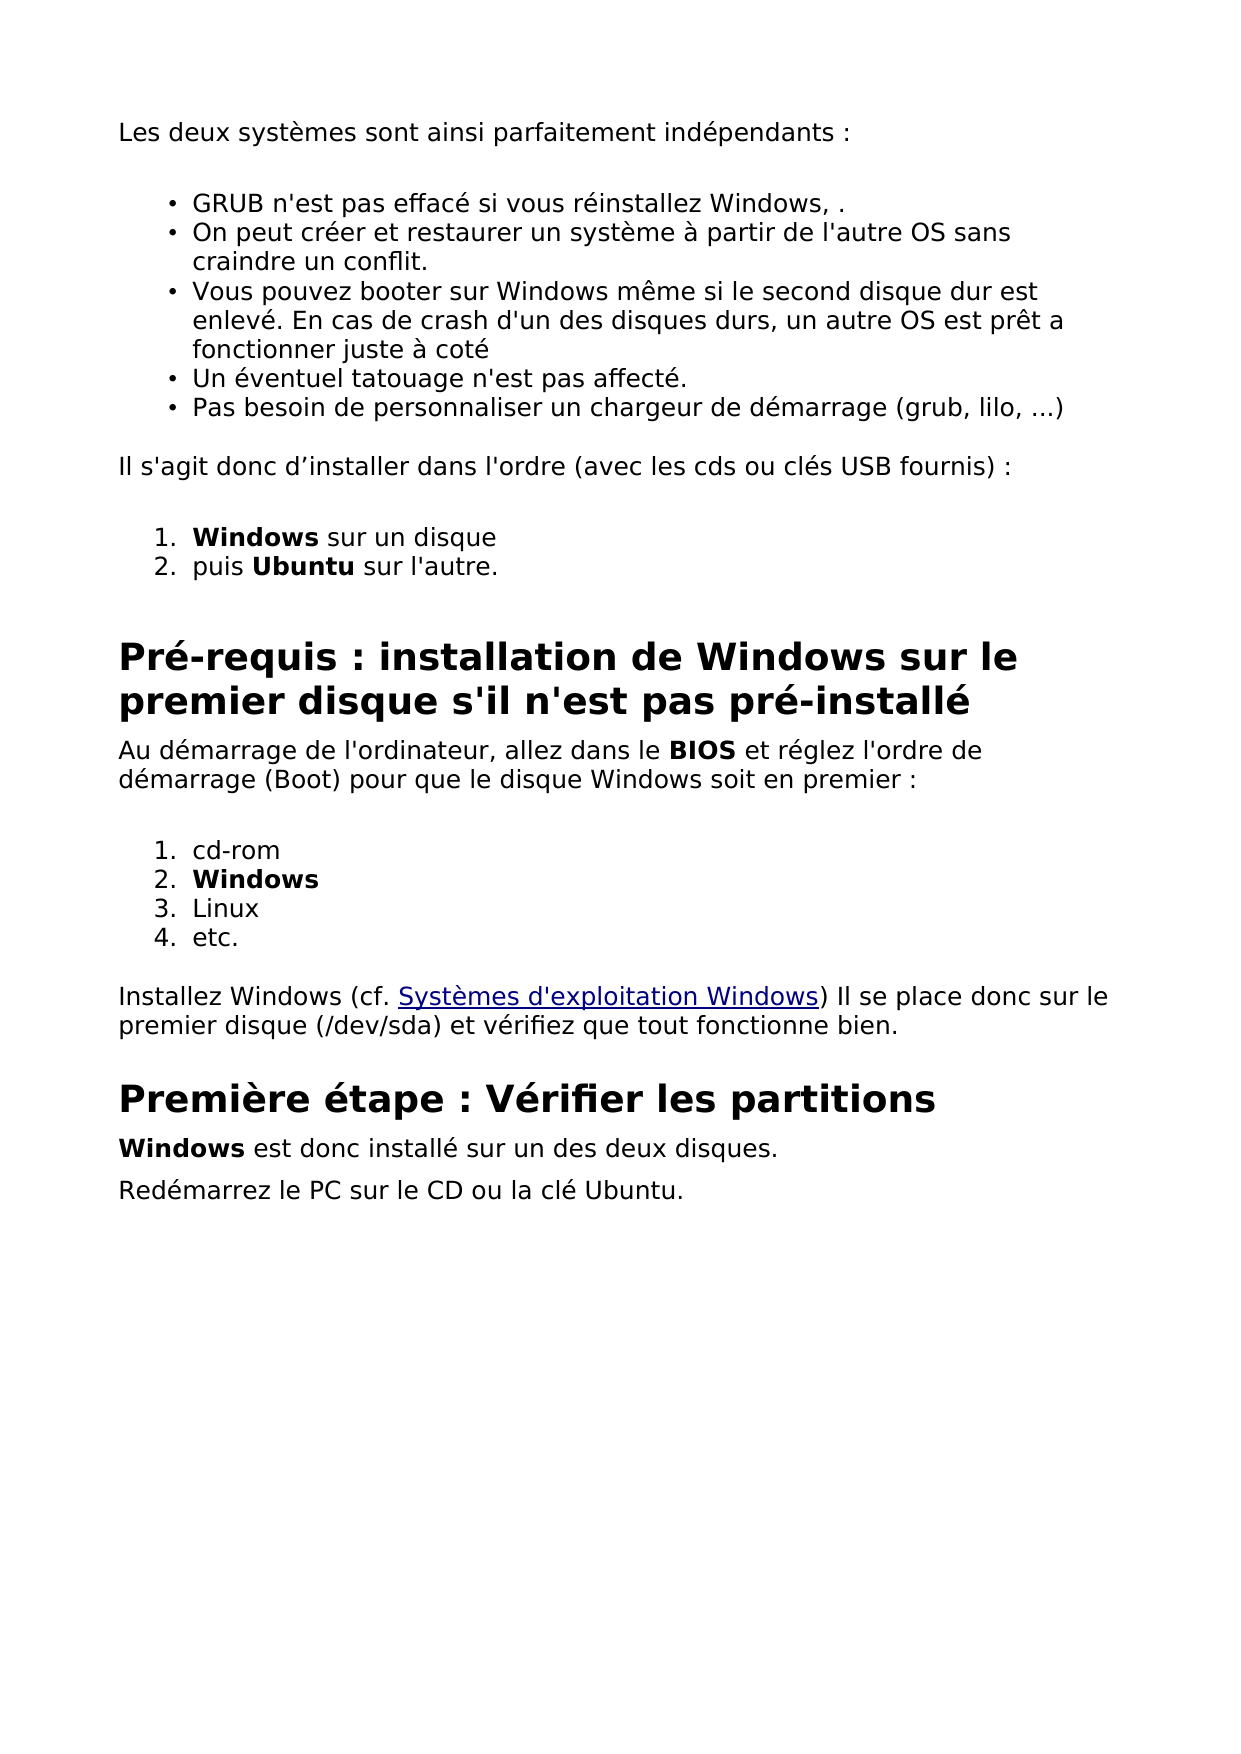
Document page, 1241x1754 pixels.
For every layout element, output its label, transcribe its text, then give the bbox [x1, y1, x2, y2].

list Vous pouvez booter sur Windows même si le second disque dur est enlevé. En cas de crash d'un des disques durs, un autre OS est prêt a fonctionner juste à coté [177, 277, 1122, 364]
text Installez Windows (cf. Systèmes d'exploitation Windows) Il se place donc sur le premier disque (/dev/sda) et vérifiez que tout fonctionne bien. [118, 982, 1122, 1041]
list Un éventuel tatouage n'est pas affecté. [177, 364, 1122, 393]
text Windows est donc installé sur un des deux disques. [118, 1134, 1122, 1163]
list Windows [177, 865, 1122, 894]
list Linux [177, 894, 1122, 924]
text Il s'agit donc d’installer dans l'ordre (avec les cds ou clés USB fournis) : [118, 452, 1122, 481]
list etc. [177, 924, 1122, 953]
list On peut créer et restaurer un système à partir de l'autre OS sans craindre un conflit. [177, 218, 1122, 277]
list GRUB n'est pas effacé si vous réinstallez Windows, . [177, 189, 1122, 218]
text Au démarrage de l'ordinateur, allez dans le BIOS et réglez l'ordre de démarrage (Boot) pour que le disque Windows soit en premier : [118, 736, 1122, 794]
list cd-rom [177, 836, 1122, 865]
subtitle Pré-requis : installation de Windows sur le premier disque s'il n'est pas pré-installé [118, 636, 1122, 723]
list Pas besoin de personnaliser un chargeur de démarrage (grub, lilo, ...) [177, 393, 1122, 423]
list Windows sur un disque [177, 523, 1122, 552]
text Les deux systèmes sont ainsi parfaitement indépendants : [118, 118, 1122, 147]
subtitle Première étape : Vérifier les partitions [118, 1078, 1122, 1122]
text Redémarrez le PC sur le CD ou la clé Ubuntu. [118, 1176, 1122, 1205]
list puis Ubuntu sur l'autre. [177, 552, 1122, 582]
